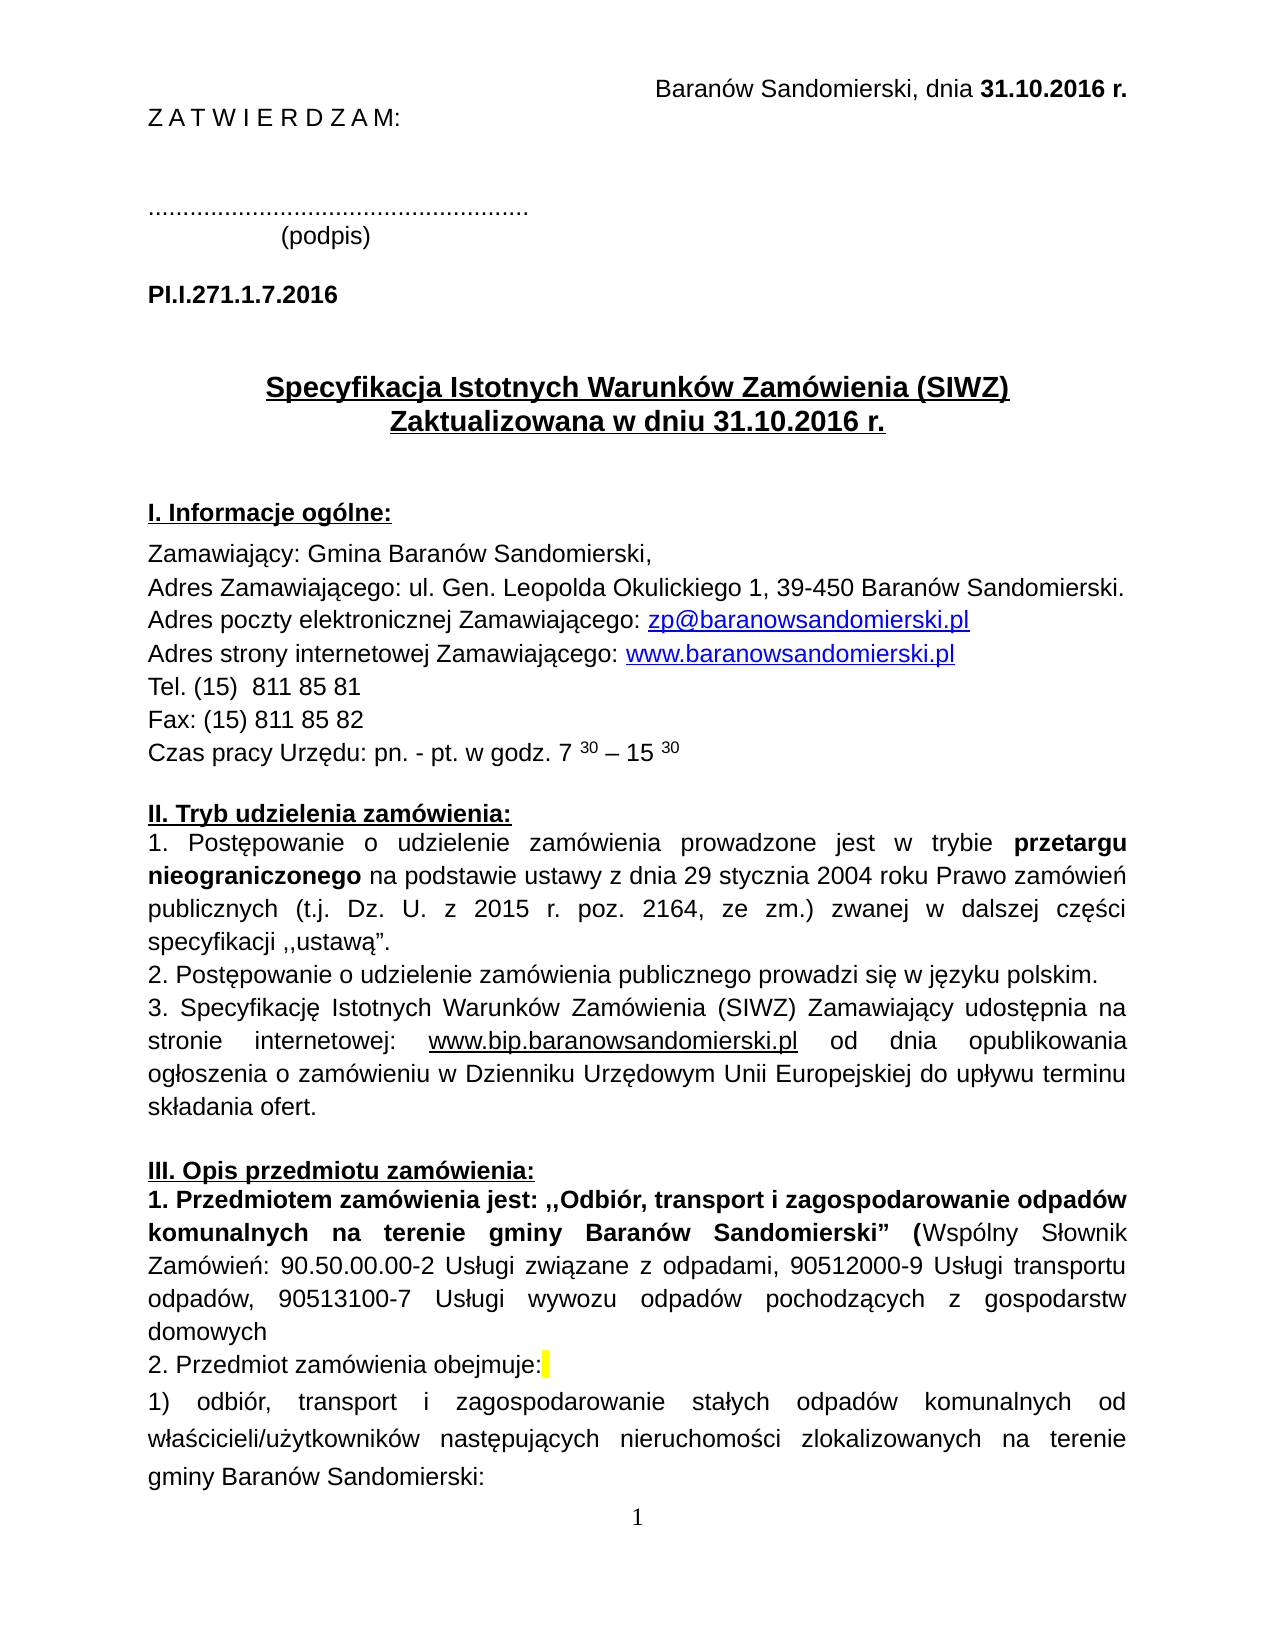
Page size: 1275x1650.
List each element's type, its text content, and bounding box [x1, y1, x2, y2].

text Zamawiający: Gmina Baranów Sandomierski, [148, 539, 1127, 568]
text 2. Przedmiot zamówienia obejmuje: [148, 1350, 1127, 1378]
text Z A T W I E R D Z A M: [148, 102, 1127, 131]
text I. Informacje ogólne: [148, 498, 1127, 527]
text (podpis) [148, 221, 1127, 250]
text Adres poczty elektronicznej Zamawiającego: zp@baranowsandomierski.pl [148, 606, 1127, 634]
text Baranów Sandomierski, dnia 31.10.2016 r. [148, 74, 1127, 102]
text Zaktualizowana w dniu 31.10.2016 r. [148, 404, 1127, 437]
text Adres Zamawiającego: ul. Gen. Leopolda Okulickiego 1, 39-450 Baranów Sandomierski. [148, 572, 1127, 601]
text ....................................................... [148, 192, 1127, 221]
text Fax: (15) 811 85 82 [148, 704, 1127, 733]
text 3. Specyfikację Istotnych Warunków Zamówienia (SIWZ) Zamawiający udostępnia na stronie internetowej: www.bip.baranowsandomierski.pl od dnia opublikowania ogłoszenia o zamówieniu w Dzienniku Urzędowym Unii Europejskiej do upływu terminu składania ofert. [148, 993, 1127, 1121]
text 1. Postępowanie o udzielenie zamówienia prowadzone jest w trybie przetargu nieograniczonego na podstawie ustawy z dnia 29 stycznia 2004 roku Prawo zamówień publicznych (t.j. Dz. U. z 2015 r. poz. 2164, ze zm.) zwanej w dalszej części specyfikacji ,,ustawą”. [148, 828, 1127, 956]
text 1. Przedmiotem zamówienia jest: ,,Odbiór, transport i zagospodarowanie odpadów komunalnych na terenie gminy Baranów Sandomierski” (Wspólny Słownik Zamówień: 90.50.00.00-2 Usługi związane z odpadami, 90512000-9 Usługi transportu odpadów, 90513100-7 Usługi wywozu odpadów pochodzących z gospodarstw domowych [148, 1184, 1127, 1345]
text 2. Postępowanie o udzielenie zamówienia publicznego prowadzi się w języku polskim. [148, 960, 1127, 989]
text Tel. (15) 811 85 81 [148, 672, 1127, 700]
text PI.I.271.1.7.2016 [148, 280, 1127, 309]
text 1) odbiór, transport i zagospodarowanie stałych odpadów komunalnych od właścicieli/użytkowników następujących nieruchomości zlokalizowanych na terenie gminy Baranów Sandomierski: [148, 1387, 1127, 1490]
text III. Opis przedmiotu zamówienia: [148, 1156, 1127, 1184]
text Adres strony internetowej Zamawiającego: www.baranowsandomierski.pl [148, 638, 1127, 667]
text II. Tryb udzielenia zamówienia: [148, 799, 1127, 828]
text Czas pracy Urzędu: pn. - pt. w godz. 7 30 – 15 30 [148, 738, 1127, 766]
text Specyfikacja Istotnych Warunków Zamówienia (SIWZ) [148, 370, 1127, 404]
